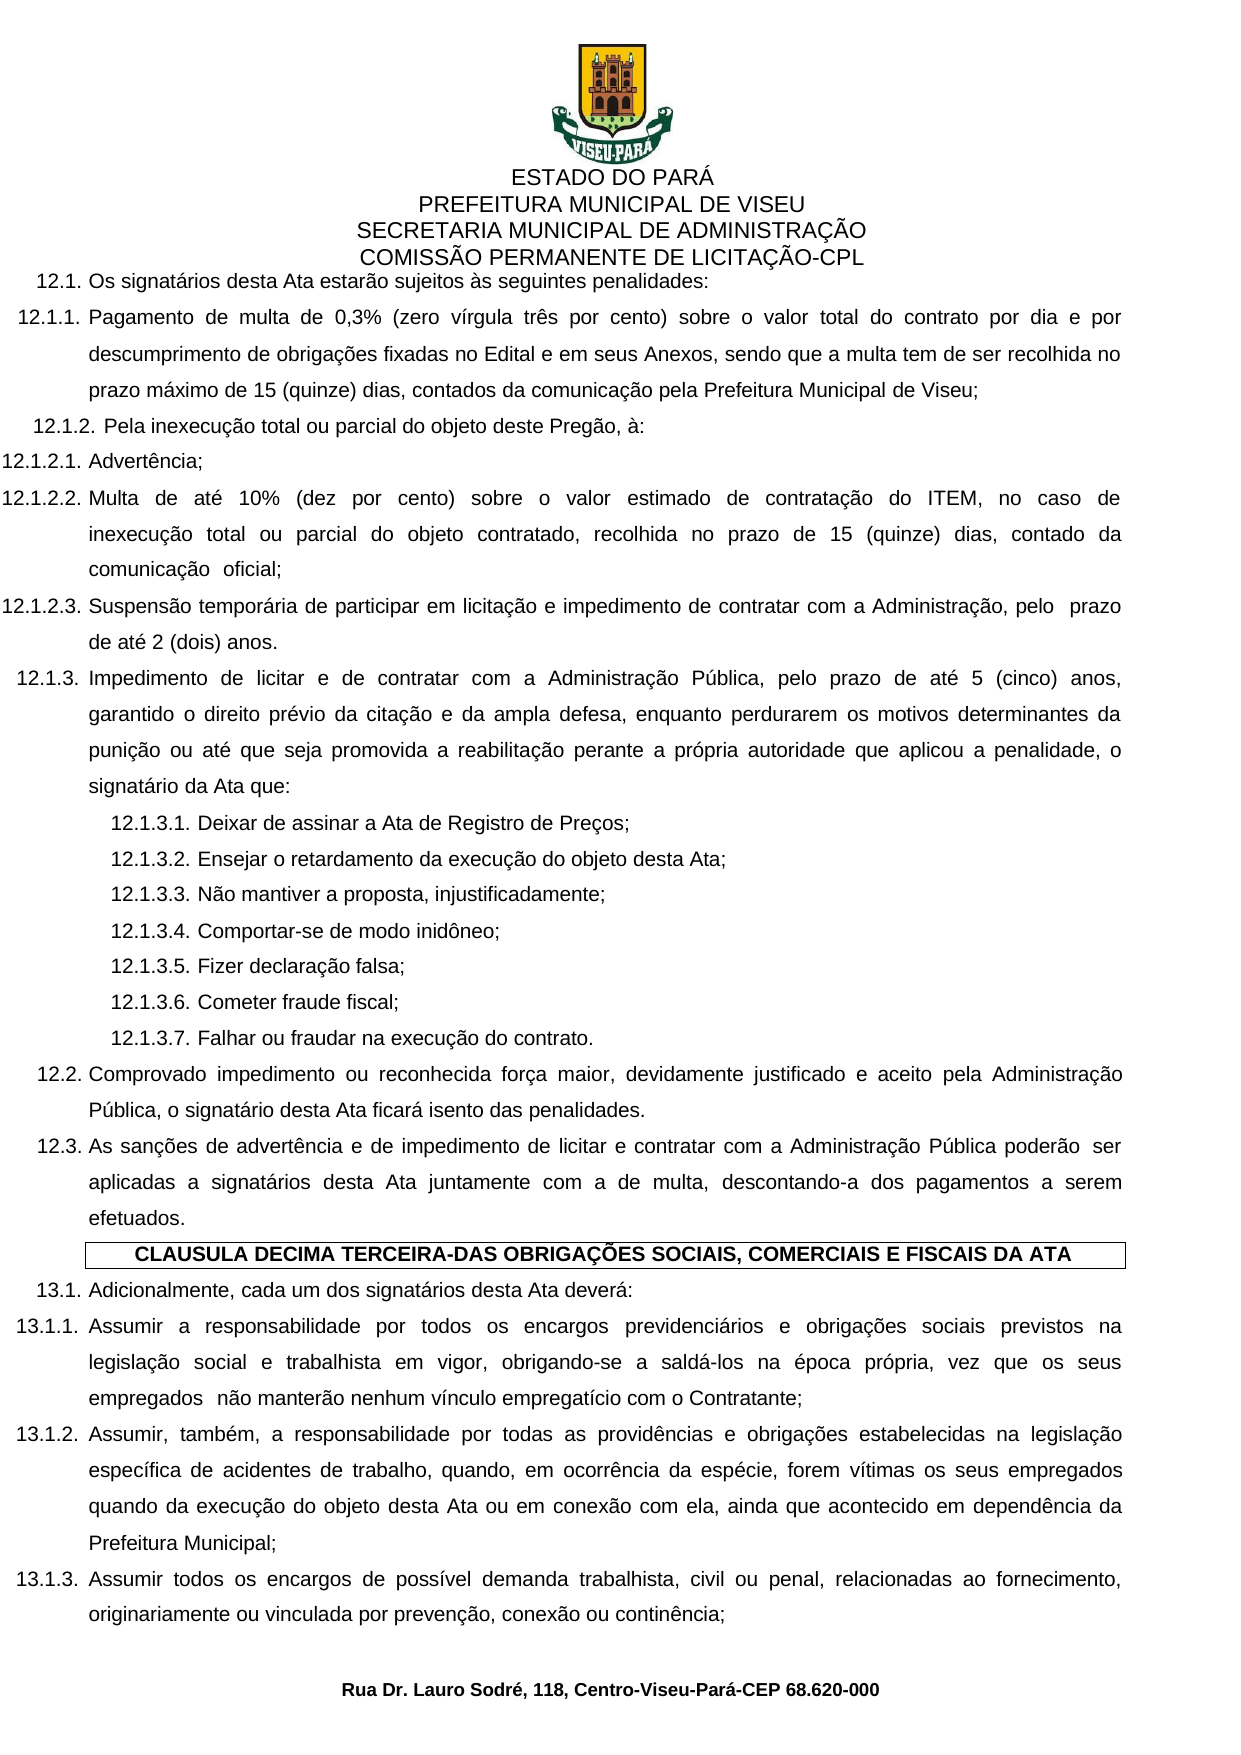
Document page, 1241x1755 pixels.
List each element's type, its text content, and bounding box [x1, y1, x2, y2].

list Impedimento de licitar e de contratar com a Administração Pública, pelo prazo de até 5 (cinco) anos, garantido o direito prévio da citação e da ampla defesa, enquanto perdurarem os motivos determinantes da punição ou até que seja promovida a reabilitação perante a própria autoridade que aplicou a penalidade, o signatário da Ata que: [73, 666, 1122, 798]
list Falhar ou fraudar na execução do contrato. [110, 1026, 1136, 1050]
list Ensejar o retardamento da execução do objeto desta Ata; [110, 846, 1136, 870]
list Fizer declaração falsa; [110, 954, 1136, 978]
list Comprovado impedimento ou reconhecida força maior, devidamente justificado e aceito pela Administração Pública, o signatário desta Ata ficará isento das penalidades. [73, 1062, 1123, 1122]
list Assumir a responsabilidade por todos os encargos previdenciários e obrigações sociais previstos na legislação social e trabalhista em vigor, obrigando-se a saldá-los na época própria, vez que os seus empregados não manterão nenhum vínculo empregatício com o Contratante; [73, 1313, 1123, 1410]
text CLAUSULA DECIMA TERCEIRA-DAS OBRIGAÇÕES SOCIAIS, COMERCIAIS E FISCAIS DA ATA [134, 1243, 1125, 1267]
list As sanções de advertência e de impedimento de licitar e contratar com a Administração Pública poderão ser aplicadas a signatários desta Ata juntamente com a de multa, descontando-a dos pagamentos a serem efetuados. [73, 1134, 1122, 1230]
list Assumir, também, a responsabilidade por todas as providências e obrigações estabelecidas na legislação específica de acidentes de trabalho, quando, em ocorrência da espécie, forem vítimas os seus empregados quando da execução do objeto desta Ata ou em conexão com ela, ainda que acontecido em dependência da Prefeitura Municipal; [73, 1422, 1123, 1554]
list Pela inexecução total ou parcial do objeto deste Pregão, à: [88, 413, 1136, 437]
list Assumir todos os encargos de possível demanda trabalhista, civil ou penal, relacionadas ao fornecimento, originariamente ou vinculada por prevenção, conexão ou continência; [73, 1566, 1122, 1626]
list Pagamento de multa de 0,3% (zero vírgula três por cento) sobre o valor total do contrato por dia e por descumprimento de obrigações fixadas no Edital e em seus Anexos, sendo que a multa tem de ser recolhida no prazo máximo de 15 (quinze) dias, contados da comunicação pela Prefeitura Municipal de Viseu; [73, 305, 1122, 401]
list Deixar de assinar a Ata de Registro de Preços; [110, 811, 1136, 834]
list Multa de até 10% (dez por cento) sobre o valor estimado de contratação do ITEM, no caso de inexecução total ou parcial do objeto contratado, recolhida no prazo de 15 (quinze) dias, contado da comunicação oficial; [73, 486, 1122, 581]
list Não mantiver a proposta, injustificadamente; [110, 882, 1136, 906]
list Comportar-se de modo inidôneo; [110, 918, 1136, 942]
list Os signatários desta Ata estarão sujeitos às seguintes penalidades: [36, 269, 1136, 293]
list Cometer fraude fiscal; [110, 990, 1136, 1014]
list Advertência; [73, 449, 1136, 473]
list Suspensão temporária de participar em licitação e impedimento de contratar com a Administração, pelo prazo de até 2 (dois) anos. [73, 593, 1121, 654]
list Adicionalmente, cada um dos signatários desta Ata deverá: [36, 1278, 1136, 1302]
